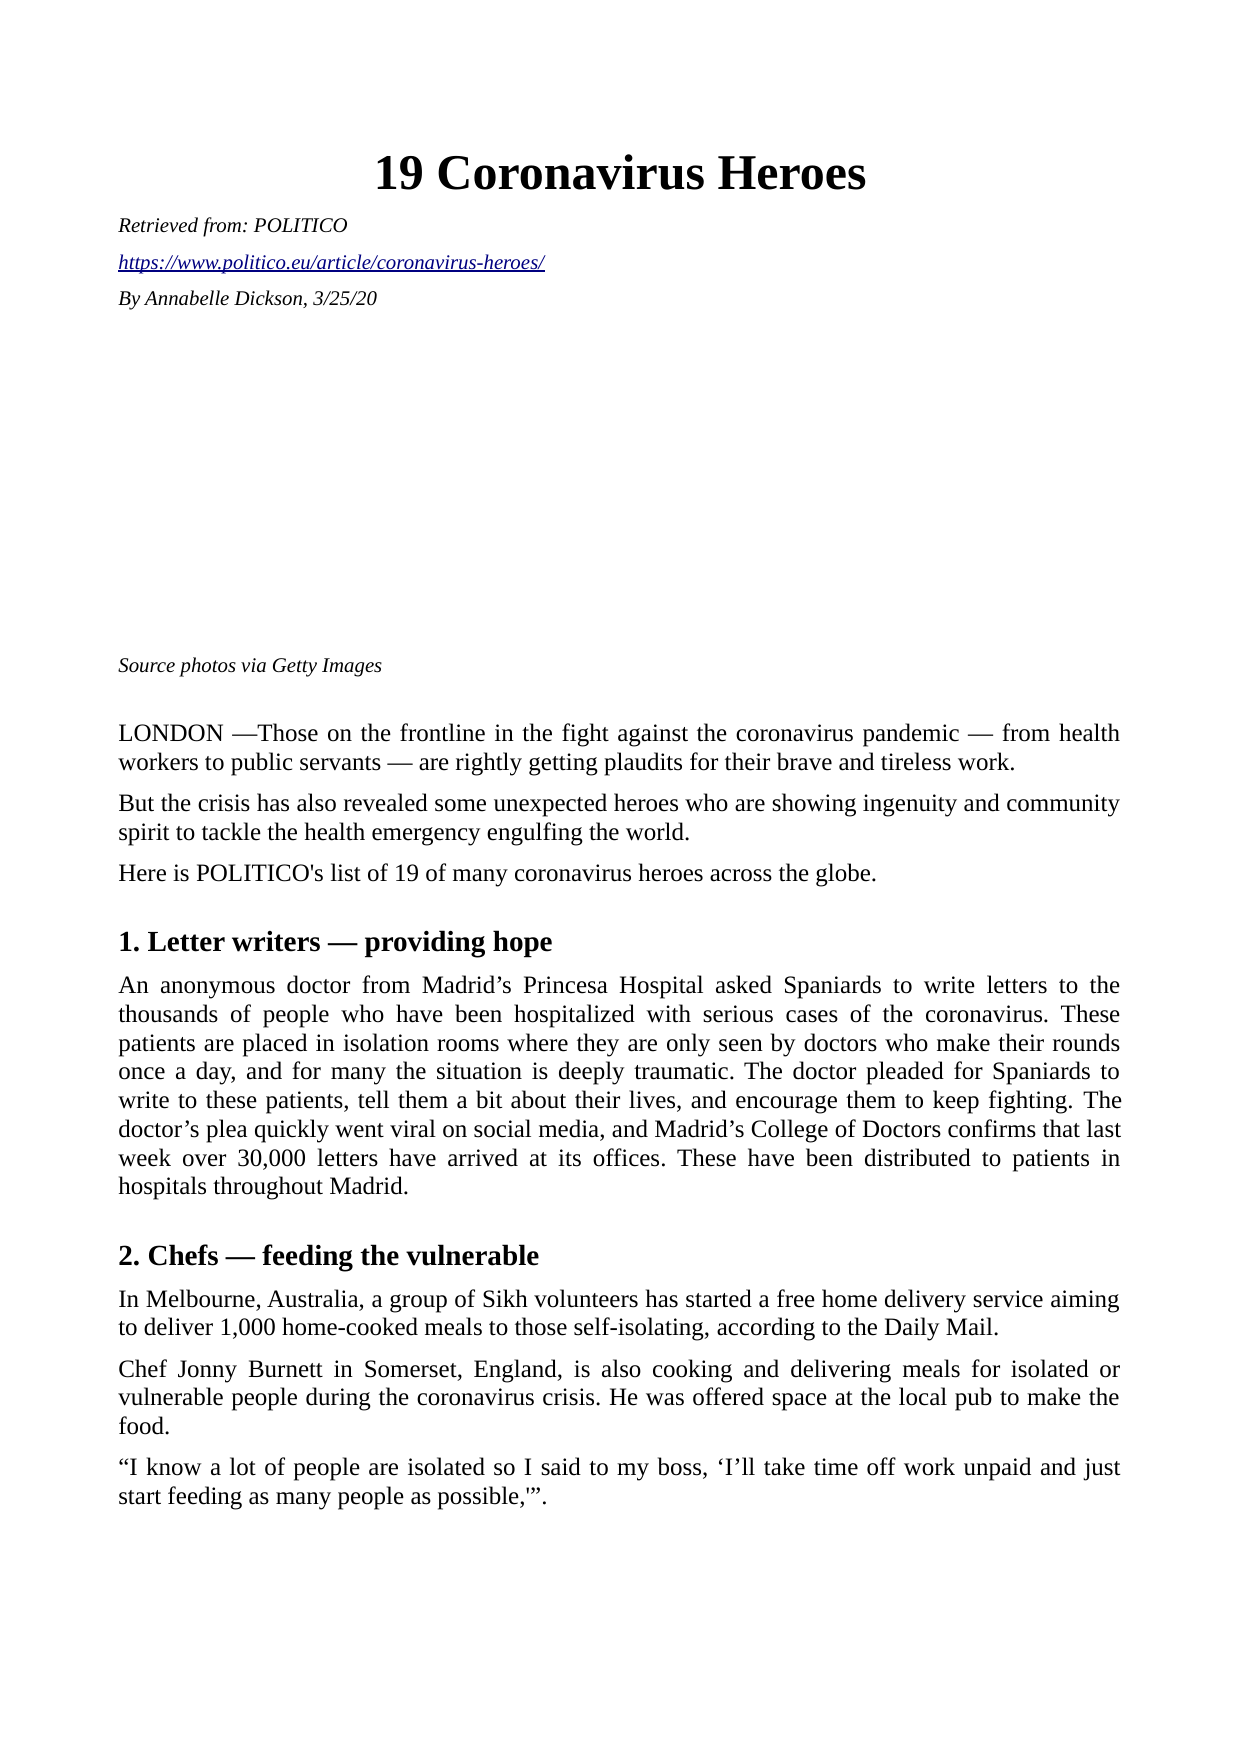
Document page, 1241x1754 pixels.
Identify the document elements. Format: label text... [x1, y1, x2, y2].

subtitle 2. Chefs — feeding the vulnerable [118, 1238, 1122, 1271]
subtitle 19 Coronavirus Heroes [118, 143, 1122, 201]
text But the crisis has also revealed some unexpected heroes who are showing ingenuity and community spirit to tackle the health emergency engulfing the world. [118, 788, 1122, 845]
text https://www.politico.eu/article/coronavirus-heroes/ [118, 250, 1122, 274]
text LONDON —Those on the frontline in the fight against the coronavirus pandemic — from health workers to public servants — are rightly getting plaudits for their brave and tireless work. [118, 718, 1122, 775]
text In Melbourne, Australia, a group of Sikh volunteers has started a free home delivery service aiming to deliver 1,000 home-cooked meals to those self-isolating, according to the Daily Mail. [118, 1284, 1122, 1341]
text “I know a lot of people are isolated so I said to my boss, ‘I’ll take time off work unpaid and just start feeding as many people as possible,'”. [118, 1452, 1122, 1510]
text Here is POLITICO's list of 19 of many coronavirus heroes across the globe. [118, 858, 1122, 887]
subtitle 1. Letter writers — providing hope [118, 924, 1122, 958]
text Source photos via Getty Images [118, 323, 1122, 677]
text Chef Jonny Burnett in Somerset, England, is also cooking and delivering meals for isolated or vulnerable people during the coronavirus crisis. He was offered space at the local pub to make the food. [118, 1354, 1122, 1440]
text By Annabelle Dickson, 3/25/20 [118, 286, 1122, 310]
text An anonymous doctor from Madrid’s Princesa Hospital asked Spaniards to write letters to the thousands of people who have been hospitalized with serious cases of the coronavirus. These patients are placed in isolation rooms where they are only seen by doctors who make their rounds once a day, and for many the situation is deeply traumatic. The doctor pleaded for Spaniards to write to these patients, tell them a bit about their lives, and encourage them to keep fighting. The doctor’s plea quickly went viral on social media, and Madrid’s College of Doctors confirms that last week over 30,000 letters have arrived at its offices. These have been distributed to patients in hospitals throughout Madrid. [118, 970, 1122, 1200]
text Retrieved from: POLITICO [118, 213, 1122, 237]
